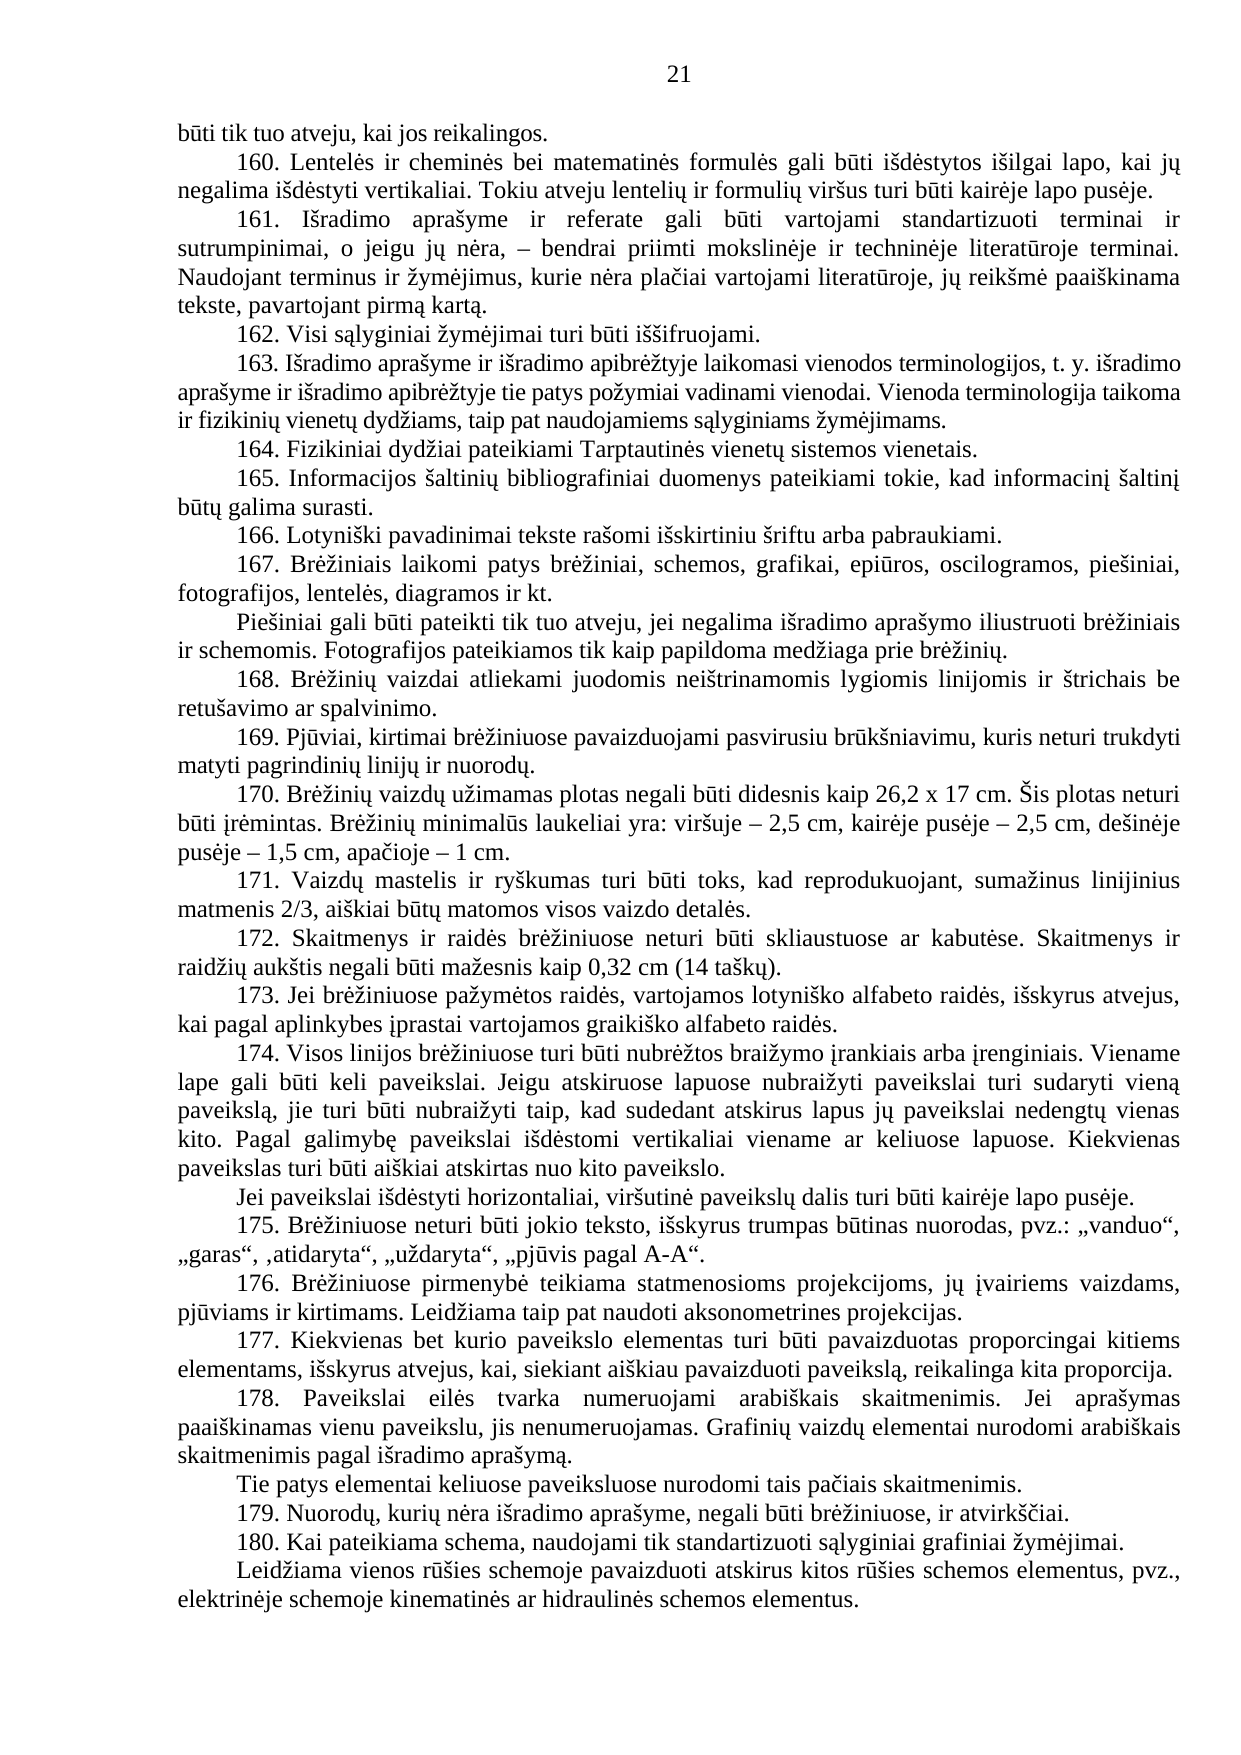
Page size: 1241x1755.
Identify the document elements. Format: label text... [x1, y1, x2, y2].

text 177. Kiekvienas bet kurio paveikslo elementas turi būti pavaizduotas proporcingai kitiems elementams, išskyrus atvejus, kai, siekiant aiškiau pavaizduoti paveikslą, reikalinga kita proporcija. [177, 1326, 1181, 1383]
text Leidžiama vienos rūšies schemoje pavaizduoti atskirus kitos rūšies schemos elementus, pvz., elektrinėje schemoje kinematinės ar hidraulinės schemos elementus. [177, 1556, 1181, 1613]
text 174. Visos linijos brėžiniuose turi būti nubrėžtos braižymo įrankiais arba įrenginiais. Viename lape gali būti keli paveikslai. Jeigu atskiruose lapuose nubraižyti paveikslai turi sudaryti vieną paveikslą, jie turi būti nubraižyti taip, kad sudedant atskirus lapus jų paveikslai nedengtų vienas kito. Pagal galimybę paveikslai išdėstomi vertikaliai viename ar keliuose lapuose. Kiekvienas paveikslas turi būti aiškiai atskirtas nuo kito paveikslo. [177, 1038, 1181, 1182]
text 165. Informacijos šaltinių bibliografiniai duomenys pateikiami tokie, kad informacinį šaltinį būtų galima surasti. [177, 463, 1181, 521]
text 168. Brėžinių vaizdai atliekami juodomis neištrinamomis lygiomis linijomis ir štrichais be retušavimo ar spalvinimo. [177, 664, 1181, 722]
text 175. Brėžiniuose neturi būti jokio teksto, išskyrus trumpas būtinas nuorodas, pvz.: „vanduo“, „garas“, ‚atidaryta“, „uždaryta“, „pjūvis pagal A-A“. [177, 1211, 1181, 1268]
text 164. Fizikiniai dydžiai pateikiami Tarptautinės vienetų sistemos vienetais. [177, 434, 1181, 463]
text Tie patys elementai keliuose paveiksluose nurodomi tais pačiais skaitmenimis. [177, 1469, 1181, 1498]
text 179. Nuorodų, kurių nėra išradimo aprašyme, negali būti brėžiniuose, ir atvirkščiai. [177, 1498, 1181, 1527]
text 166. Lotyniški pavadinimai tekste rašomi išskirtiniu šriftu arba pabraukiami. [177, 521, 1181, 549]
text 176. Brėžiniuose pirmenybė teikiama statmenosioms projekcijoms, jų įvairiems vaizdams, pjūviams ir kirtimams. Leidžiama taip pat naudoti aksonometrines projekcijas. [177, 1268, 1181, 1326]
text 180. Kai pateikiama schema, naudojami tik standartizuoti sąlyginiai grafiniai žymėjimai. [177, 1527, 1181, 1556]
text 167. Brėžiniais laikomi patys brėžiniai, schemos, grafikai, epiūros, oscilogramos, piešiniai, fotografijos, lentelės, diagramos ir kt. [177, 549, 1181, 607]
text 171. Vaizdų mastelis ir ryškumas turi būti toks, kad reprodukuojant, sumažinus linijinius matmenis 2/3, aiškiai būtų matomos visos vaizdo detalės. [177, 866, 1181, 923]
text 160. Lentelės ir cheminės bei matematinės formulės gali būti išdėstytos išilgai lapo, kai jų negalima išdėstyti vertikaliai. Tokiu atveju lentelių ir formulių viršus turi būti kairėje lapo pusėje. [177, 147, 1181, 204]
text 170. Brėžinių vaizdų užimamas plotas negali būti didesnis kaip 26,2 x 17 cm. Šis plotas neturi būti įrėmintas. Brėžinių minimalūs laukeliai yra: viršuje – 2,5 cm, kairėje pusėje – 2,5 cm, dešinėje pusėje – 1,5 cm, apačioje – 1 cm. [177, 779, 1181, 866]
text Jei paveikslai išdėstyti horizontaliai, viršutinė paveikslų dalis turi būti kairėje lapo pusėje. [177, 1182, 1181, 1211]
text 178. Paveikslai eilės tvarka numeruojami arabiškais skaitmenimis. Jei aprašymas paaiškinamas vienu paveikslu, jis nenumeruojamas. Grafinių vaizdų elementai nurodomi arabiškais skaitmenimis pagal išradimo aprašymą. [177, 1383, 1181, 1469]
text 173. Jei brėžiniuose pažymėtos raidės, vartojamos lotyniško alfabeto raidės, išskyrus atvejus, kai pagal aplinkybes įprastai vartojamos graikiško alfabeto raidės. [177, 981, 1181, 1038]
text 161. Išradimo aprašyme ir referate gali būti vartojami standartizuoti terminai ir sutrumpinimai, o jeigu jų nėra, – bendrai priimti mokslinėje ir techninėje literatūroje terminai. Naudojant terminus ir žymėjimus, kurie nėra plačiai vartojami literatūroje, jų reikšmė paaiškinama tekste, pavartojant pirmą kartą. [177, 204, 1181, 319]
text Piešiniai gali būti pateikti tik tuo atveju, jei negalima išradimo aprašymo iliustruoti brėžiniais ir schemomis. Fotografijos pateikiamos tik kaip papildoma medžiaga prie brėžinių. [177, 607, 1181, 664]
text 172. Skaitmenys ir raidės brėžiniuose neturi būti skliaustuose ar kabutėse. Skaitmenys ir raidžių aukštis negali būti mažesnis kaip 0,32 cm (14 taškų). [177, 923, 1181, 981]
text 162. Visi sąlyginiai žymėjimai turi būti iššifruojami. [177, 319, 1181, 348]
text būti tik tuo atveju, kai jos reikalingos. [177, 118, 1181, 147]
text 169. Pjūviai, kirtimai brėžiniuose pavaizduojami pasvirusiu brūkšniavimu, kuris neturi trukdyti matyti pagrindinių linijų ir nuorodų. [177, 722, 1181, 779]
text 163. Išradimo aprašyme ir išradimo apibrėžtyje laikomasi vienodos terminologijos, t. y. išradimo aprašyme ir išradimo apibrėžtyje tie patys požymiai vadinami vienodai. Vienoda terminologija taikoma ir fizikinių vienetų dydžiams, taip pat naudojamiems sąlyginiams žymėjimams. [177, 348, 1181, 434]
